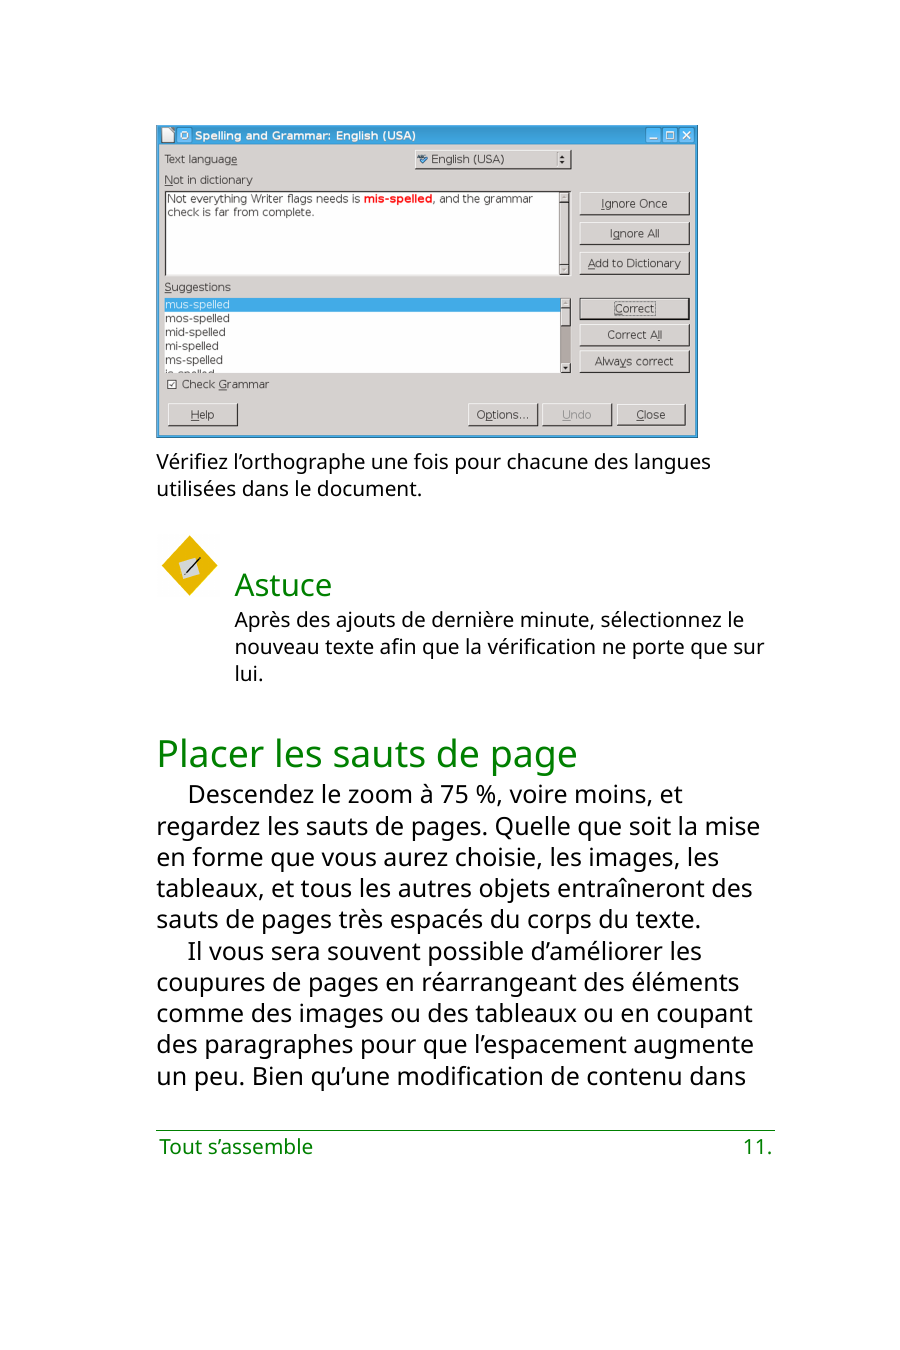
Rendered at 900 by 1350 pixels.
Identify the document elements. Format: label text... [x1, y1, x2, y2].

subtitle Placer les sauts de page [156, 728, 775, 779]
picture [156, 125, 698, 438]
table_cell Vérifiez l’orthographe une fois pour chacune des langues utilisées dans le document. [156, 440, 753, 502]
picture [157, 534, 220, 597]
table_header [156, 125, 753, 440]
list Astuce [156, 533, 775, 606]
text Descendez le zoom à 75 %, voire moins, et regardez les sauts de pages. Quelle que soit la mise en forme que vous aurez choisie, les images, les tableaux, et tous les autres objets entraîneront des sauts de pages très espacés du corps du texte. [156, 779, 775, 935]
text Après des ajouts de dernière minute, sélectionnez le nouveau texte afin que la vérification ne porte que sur lui. [234, 606, 775, 687]
text Il vous sera souvent possible d’améliorer les coupures de pages en réarrangeant des éléments comme des images ou des tableaux ou en coupant des paragraphes pour que l’espacement augmente un peu. Bien qu’une modification de contenu dans [156, 935, 775, 1091]
